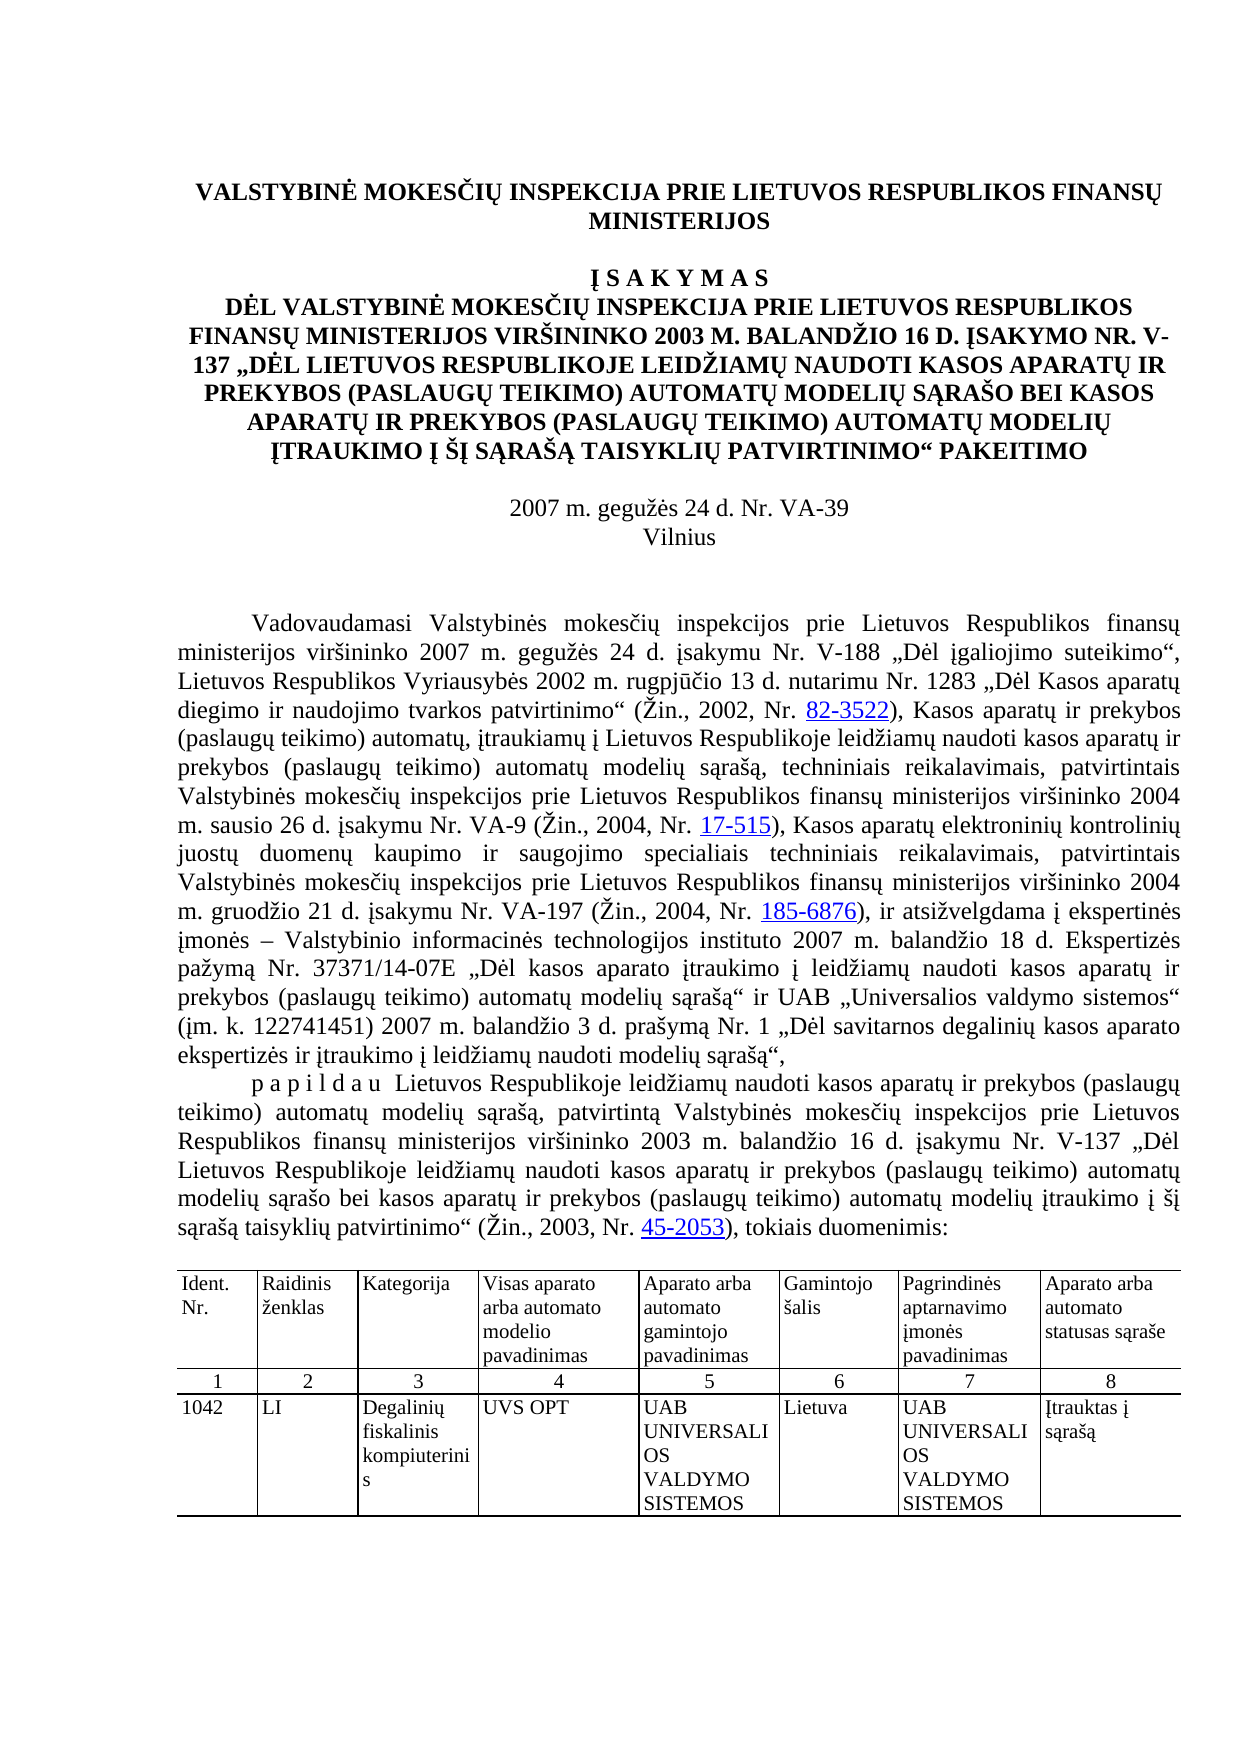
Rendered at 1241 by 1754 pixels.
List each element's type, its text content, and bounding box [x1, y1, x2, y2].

table_cell 7 [1036, 1369, 1040, 1393]
table_cell 6 [780, 1369, 784, 1393]
table_cell 1042 [177, 1395, 257, 1515]
table_header Gamintojo šalis [780, 1271, 898, 1367]
table_cell 3 [474, 1369, 478, 1393]
table_cell 8 [1041, 1369, 1045, 1393]
text DĖL VALSTYBINĖ MOKESČIŲ INSPEKCIJA PRIE LIETUVOS RESPUBLIKOS FINANSŲ MINISTERIJOS VIRŠININKO 2003 M. BALANDŽIO 16 D. ĮSAKYMO NR. V-137 „DĖL LIETUVOS RESPUBLIKOJE LEIDŽIAMŲ NAUDOTI KASOS APARATŲ IR PREKYBOS (PASLAUGŲ TEIKIMO) AUTOMATŲ MODELIŲ SĄRAŠO BEI KASOS APARATŲ IR PREKYBOS (PASLAUGŲ TEIKIMO) AUTOMATŲ MODELIŲ ĮTRAUKIMO Į ŠĮ SĄRAŠĄ TAISYKLIŲ PATVIRTINIMO“ PAKEITIMO [177, 292, 1181, 465]
table_header Raidinis ženklas [258, 1271, 357, 1367]
text VALSTYBINĖ MOKESČIŲ INSPEKCIJA PRIE LIETUVOS RESPUBLIKOS FINANSŲ MINISTERIJOS [177, 177, 1181, 235]
table_cell 5 [775, 1369, 779, 1393]
table_cell 6 [894, 1369, 898, 1393]
table_header Ident. Nr. [177, 1271, 257, 1367]
text 2007 m. gegužės 24 d. Nr. VA-39 [177, 493, 1181, 522]
text Į S A K Y M A S [177, 263, 1181, 292]
text Vadovaudamasi Valstybinės mokesčių inspekcijos prie Lietuvos Respublikos finansų ministerijos viršininko 2007 m. gegužės 24 d. įsakymu Nr. V-188 „Dėl įgaliojimo suteikimo“, Lietuvos Respublikos Vyriausybės 2002 m. rugpjūčio 13 d. nutarimu Nr. 1283 „Dėl Kasos aparatų diegimo ir naudojimo tvarkos patvirtinimo“ (Žin., 2002, Nr. 82-3522), Kasos aparatų ir prekybos (paslaugų teikimo) automatų, įtraukiamų į Lietuvos Respublikoje leidžiamų naudoti kasos aparatų ir prekybos (paslaugų teikimo) automatų modelių sąrašą, techniniais reikalavimais, patvirtintais Valstybinės mokesčių inspekcijos prie Lietuvos Respublikos finansų ministerijos viršininko 2004 m. sausio 26 d. įsakymu Nr. VA-9 (Žin., 2004, Nr. 17-515), Kasos aparatų elektroninių kontrolinių juostų duomenų kaupimo ir saugojimo specialiais techniniais reikalavimais, patvirtintais Valstybinės mokesčių inspekcijos prie Lietuvos Respublikos finansų ministerijos viršininko 2004 m. gruodžio 21 d. įsakymu Nr. VA-197 (Žin., 2004, Nr. 185-6876), ir atsižvelgdama į ekspertinės įmonės – Valstybinio informacinės technologijos instituto 2007 m. balandžio 18 d. Ekspertizės pažymą Nr. 37371/14-07E „Dėl kasos aparato įtraukimo į leidžiamų naudoti kasos aparatų ir prekybos (paslaugų teikimo) automatų modelių sąrašą“ ir UAB „Universalios valdymo sistemos“ (įm. k. 122741451) 2007 m. balandžio 3 d. prašymą Nr. 1 „Dėl savitarnos degalinių kasos aparato ekspertizės ir įtraukimo į leidžiamų naudoti modelių sąrašą“, [177, 608, 1181, 1068]
table_cell 7 [899, 1369, 903, 1393]
text Vilnius [177, 522, 1181, 551]
table_header Aparato arba automato statusas sąraše [1041, 1271, 1181, 1367]
table_cell Degalinių fiskalinis kompiuterinis [359, 1395, 478, 1515]
table_cell 8 [1177, 1369, 1181, 1393]
table_cell 2 [258, 1369, 262, 1393]
table_cell 1 [177, 1369, 181, 1393]
table_cell Įtrauktas į sąrašą [1041, 1395, 1181, 1515]
table_cell Lietuva [780, 1395, 898, 1515]
table_cell 1 [253, 1369, 257, 1393]
table_header Kategorija [359, 1271, 478, 1367]
table_cell 4 [479, 1369, 483, 1393]
text papildau Lietuvos Respublikoje leidžiamų naudoti kasos aparatų ir prekybos (paslaugų teikimo) automatų modelių sąrašą, patvirtintą Valstybinės mokesčių inspekcijos prie Lietuvos Respublikos finansų ministerijos viršininko 2003 m. balandžio 16 d. įsakymu Nr. V-137 „Dėl Lietuvos Respublikoje leidžiamų naudoti kasos aparatų ir prekybos (paslaugų teikimo) automatų modelių sąrašo bei kasos aparatų ir prekybos (paslaugų teikimo) automatų modelių įtraukimo į šį sąrašą taisyklių patvirtinimo“ (Žin., 2003, Nr. 45-2053), tokiais duomenimis: [177, 1068, 1181, 1241]
table_cell UVS OPT [479, 1395, 638, 1515]
table_cell LI [258, 1395, 357, 1515]
